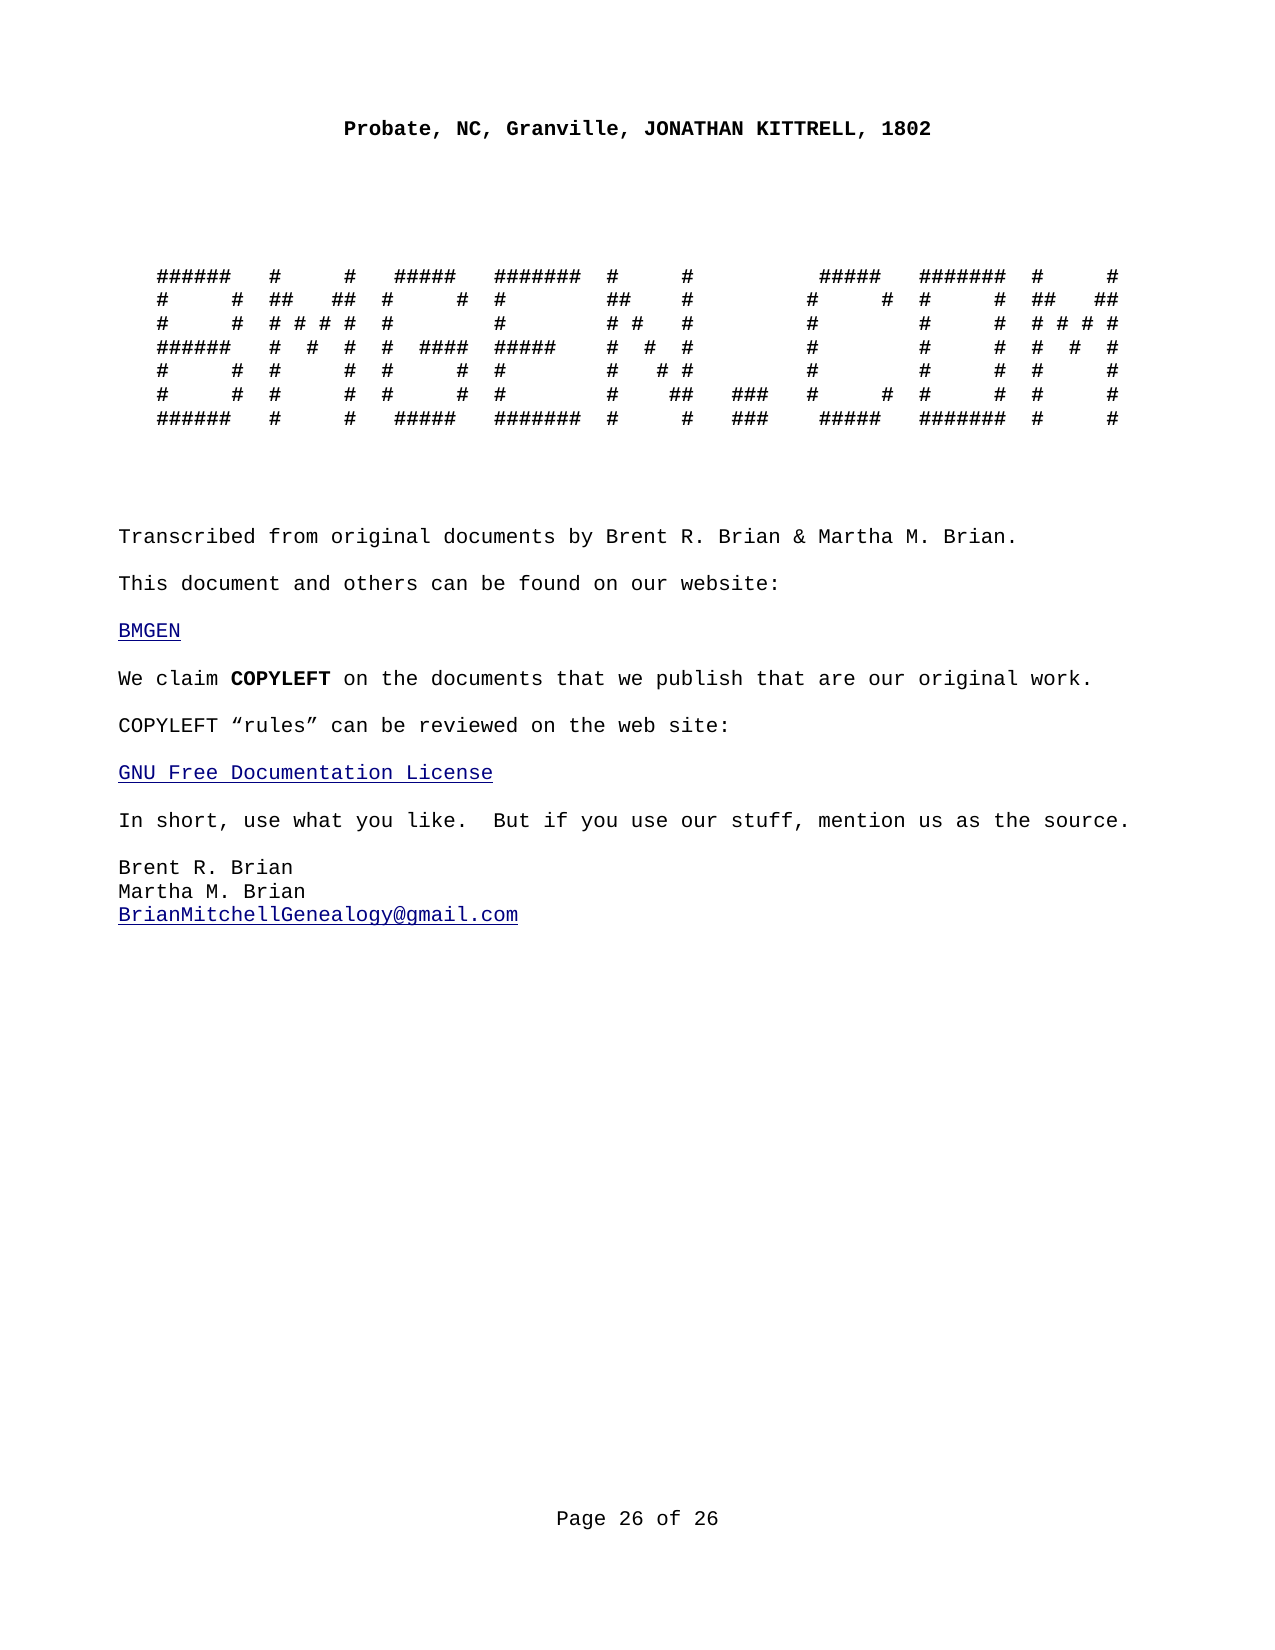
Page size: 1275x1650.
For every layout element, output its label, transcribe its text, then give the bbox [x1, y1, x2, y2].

text BrianMitchellGenealogy@gmail.com [118, 904, 1157, 928]
text In short, use what you like. But if you use our stuff, mention us as the source. [118, 810, 1157, 833]
text COPYLEFT “rules” can be reviewed on the web site: [118, 715, 1157, 739]
text GNU Free Documentation License [118, 762, 1157, 786]
text Brent R. Brian [118, 857, 1157, 881]
text Transcribed from original documents by Brent R. Brian & Martha M. Brian. [118, 526, 1157, 549]
text We claim COPYLEFT on the documents that we publish that are our original work. [118, 668, 1157, 691]
text # # ## ## # # # ## # # # # # ## ## [118, 289, 1157, 313]
text ###### # # # # #### ##### # # # # # # # # # [118, 337, 1157, 360]
text # # # # # # # # ## ### # # # # # # [118, 384, 1157, 408]
text Martha M. Brian [118, 881, 1157, 904]
text # # # # # # # # # # # # # # # # # # [118, 313, 1157, 337]
text BMGEN [118, 621, 1157, 644]
text This document and others can be found on our website: [118, 573, 1157, 597]
text ###### # # ##### ####### # # ##### ####### # # [118, 266, 1157, 289]
text ###### # # ##### ####### # # ### ##### ####### # # [118, 408, 1157, 431]
text # # # # # # # # # # # # # # # [118, 360, 1157, 384]
